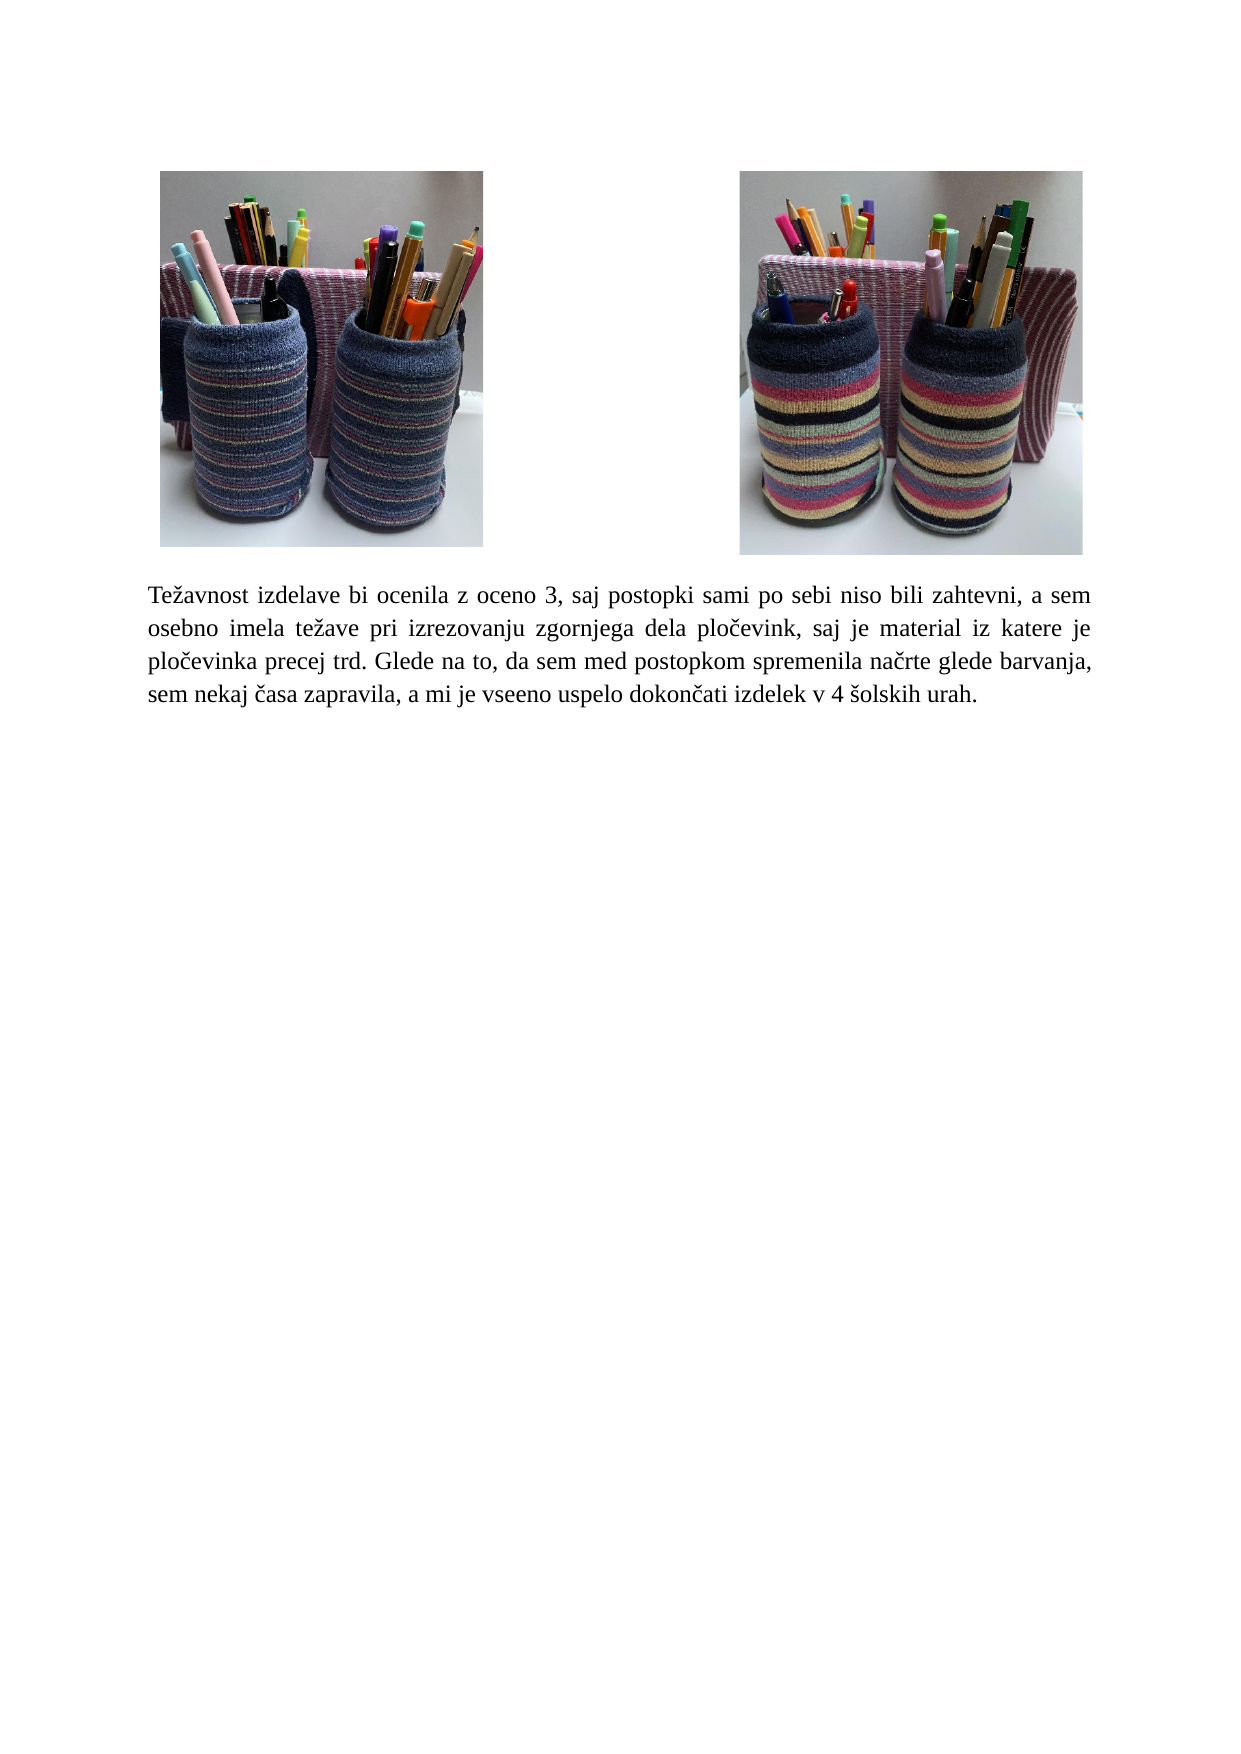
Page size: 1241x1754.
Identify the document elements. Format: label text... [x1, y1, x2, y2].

text Težavnost izdelave bi ocenila z oceno 3, saj postopki sami po sebi niso bili zahtevni, a sem osebno imela težave pri izrezovanju zgornjega dela pločevink, saj je material iz katere je pločevinka precej trd. Glede na to, da sem med postopkom spremenila načrte glede barvanja, sem nekaj časa zapravila, a mi je vseeno uspelo dokončati izdelek v 4 šolskih urah. [148, 580, 1093, 708]
